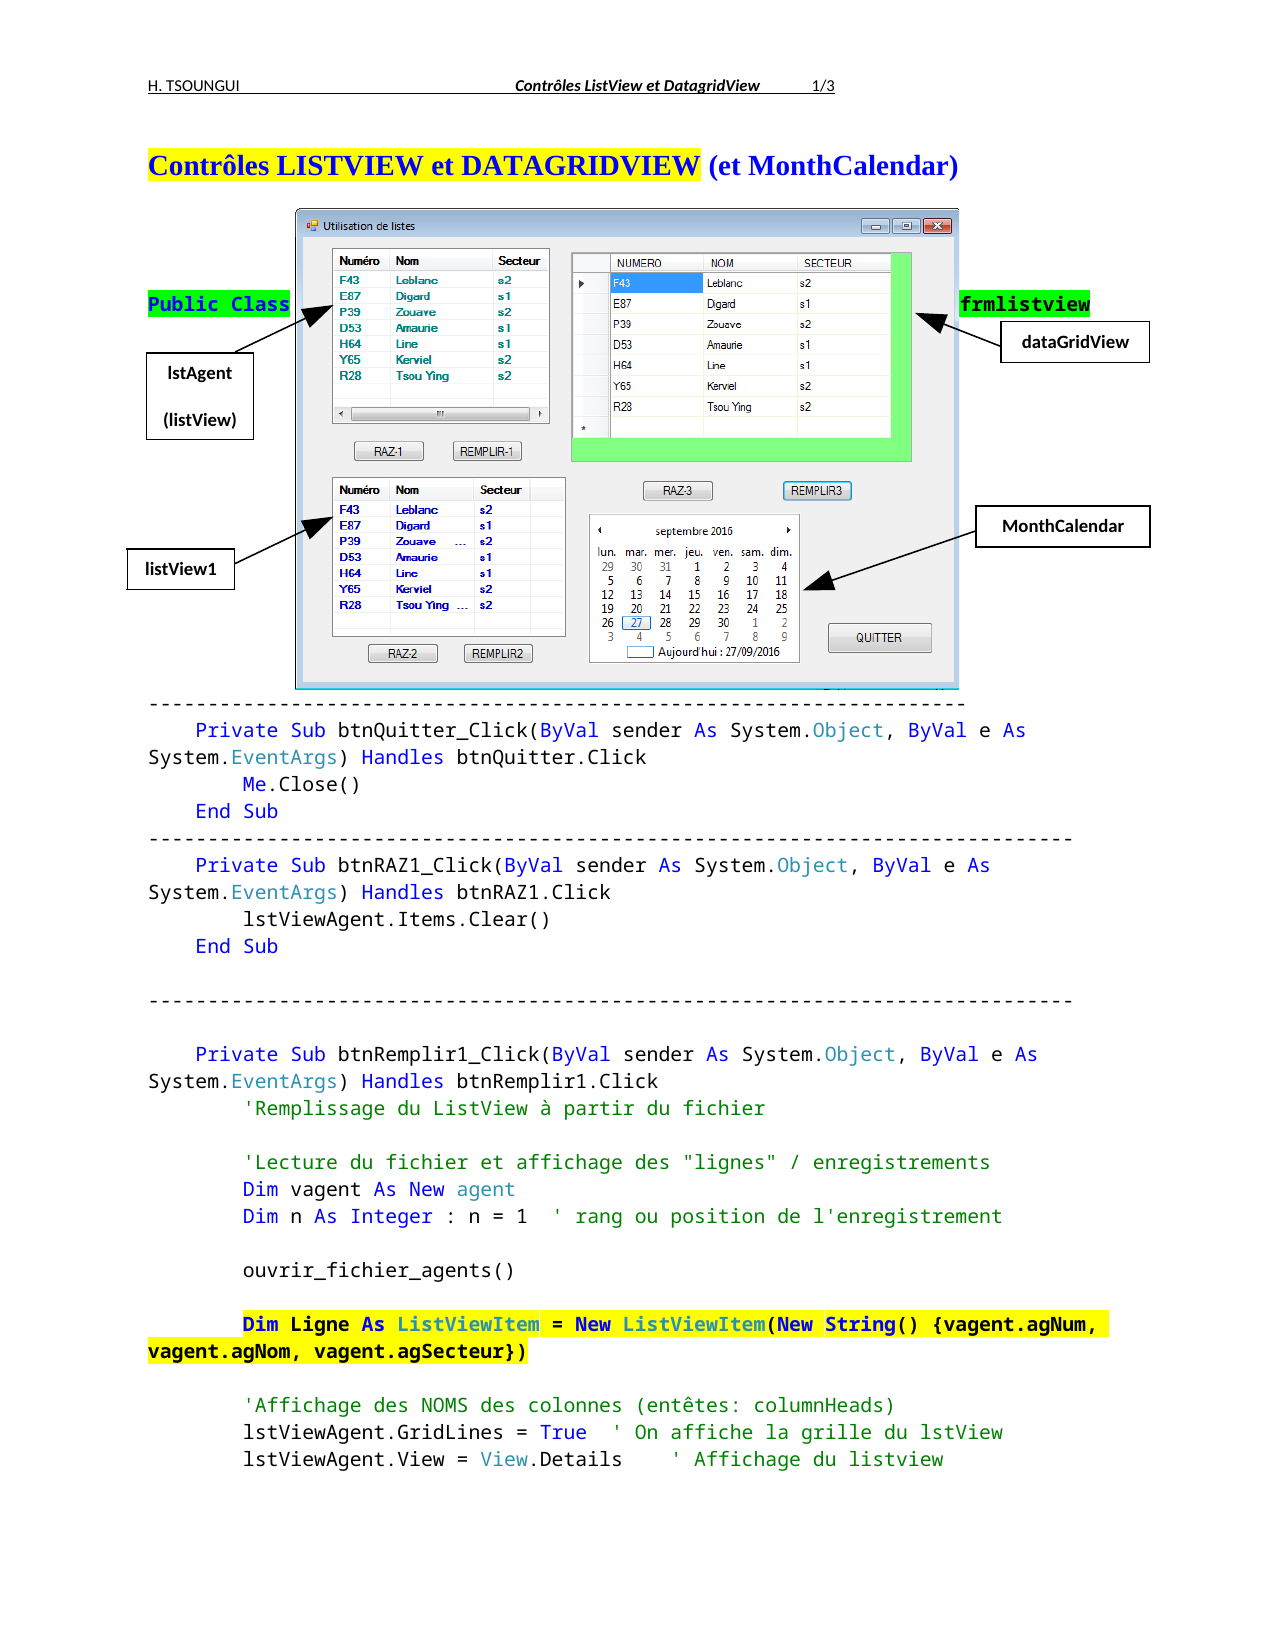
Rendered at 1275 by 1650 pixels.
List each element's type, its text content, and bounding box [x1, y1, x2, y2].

text Contrôles LISTVIEW et DATAGRIDVIEW (et MonthCalendar) [148, 148, 1127, 181]
text (listView) [162, 408, 238, 431]
text dataGridView [1017, 330, 1134, 353]
text Public Class [148, 290, 295, 317]
text lstViewAgent.Items.Clear() [148, 905, 1127, 932]
text lstAgent [162, 361, 238, 384]
text MonthCalendar [992, 514, 1134, 537]
text End Sub [148, 932, 1127, 959]
text ------------------------------------------------------------------------------ [148, 824, 1127, 851]
text Dim n As Integer : n = 1 ' rang ou position de l'enregistrement [148, 1202, 1127, 1229]
text --------------------------------------------------------------------- [148, 533, 1127, 716]
text --------------------------------------------------------------------- [148, 317, 295, 352]
text --------------------------------------------------------------------- [960, 317, 1127, 344]
text ------------------------------------------------------------------------------ [148, 986, 1127, 1013]
text 'Remplissage du ListView à partir du fichier [148, 1094, 1127, 1121]
text --------------------------------------------------------------------- [148, 325, 295, 562]
text Dim Ligne As ListViewItem = New ListViewItem(New String() {vagent.agNum, vagent.agNom, vagent.agSecteur}) [148, 1310, 1127, 1364]
text Private Sub btnRemplir1_Click(ByVal sender As System.Object, ByVal e As System.EventArgs) Handles btnRemplir1.Click [148, 1040, 1127, 1094]
text Private Sub btnQuitter_Click(ByVal sender As System.Object, ByVal e As System.EventArgs) Handles btnQuitter.Click [148, 716, 1127, 770]
text Private Sub btnRAZ1_Click(ByVal sender As System.Object, ByVal e As System.EventArgs) Handles btnRAZ1.Click [148, 851, 1127, 905]
text listView1 [143, 557, 218, 580]
text Dim vagent As New agent [148, 1175, 1127, 1202]
text 'Lecture du fichier et affichage des "lignes" / enregistrements [148, 1148, 1127, 1175]
text lstViewAgent.View = View.Details ' Affichage du listview [148, 1445, 1127, 1472]
text ouvrir_fichier_agents() [148, 1256, 1127, 1283]
text End Sub [148, 797, 1127, 824]
text frmlistview [960, 290, 1127, 317]
text --------------------------------------------------------------------- [960, 332, 1127, 535]
text Me.Close() [148, 770, 1127, 797]
text lstViewAgent.GridLines = True ' On affiche la grille du lstView [148, 1418, 1127, 1445]
text 'Affichage des NOMS des colonnes (entêtes: columnHeads) [148, 1391, 1127, 1418]
